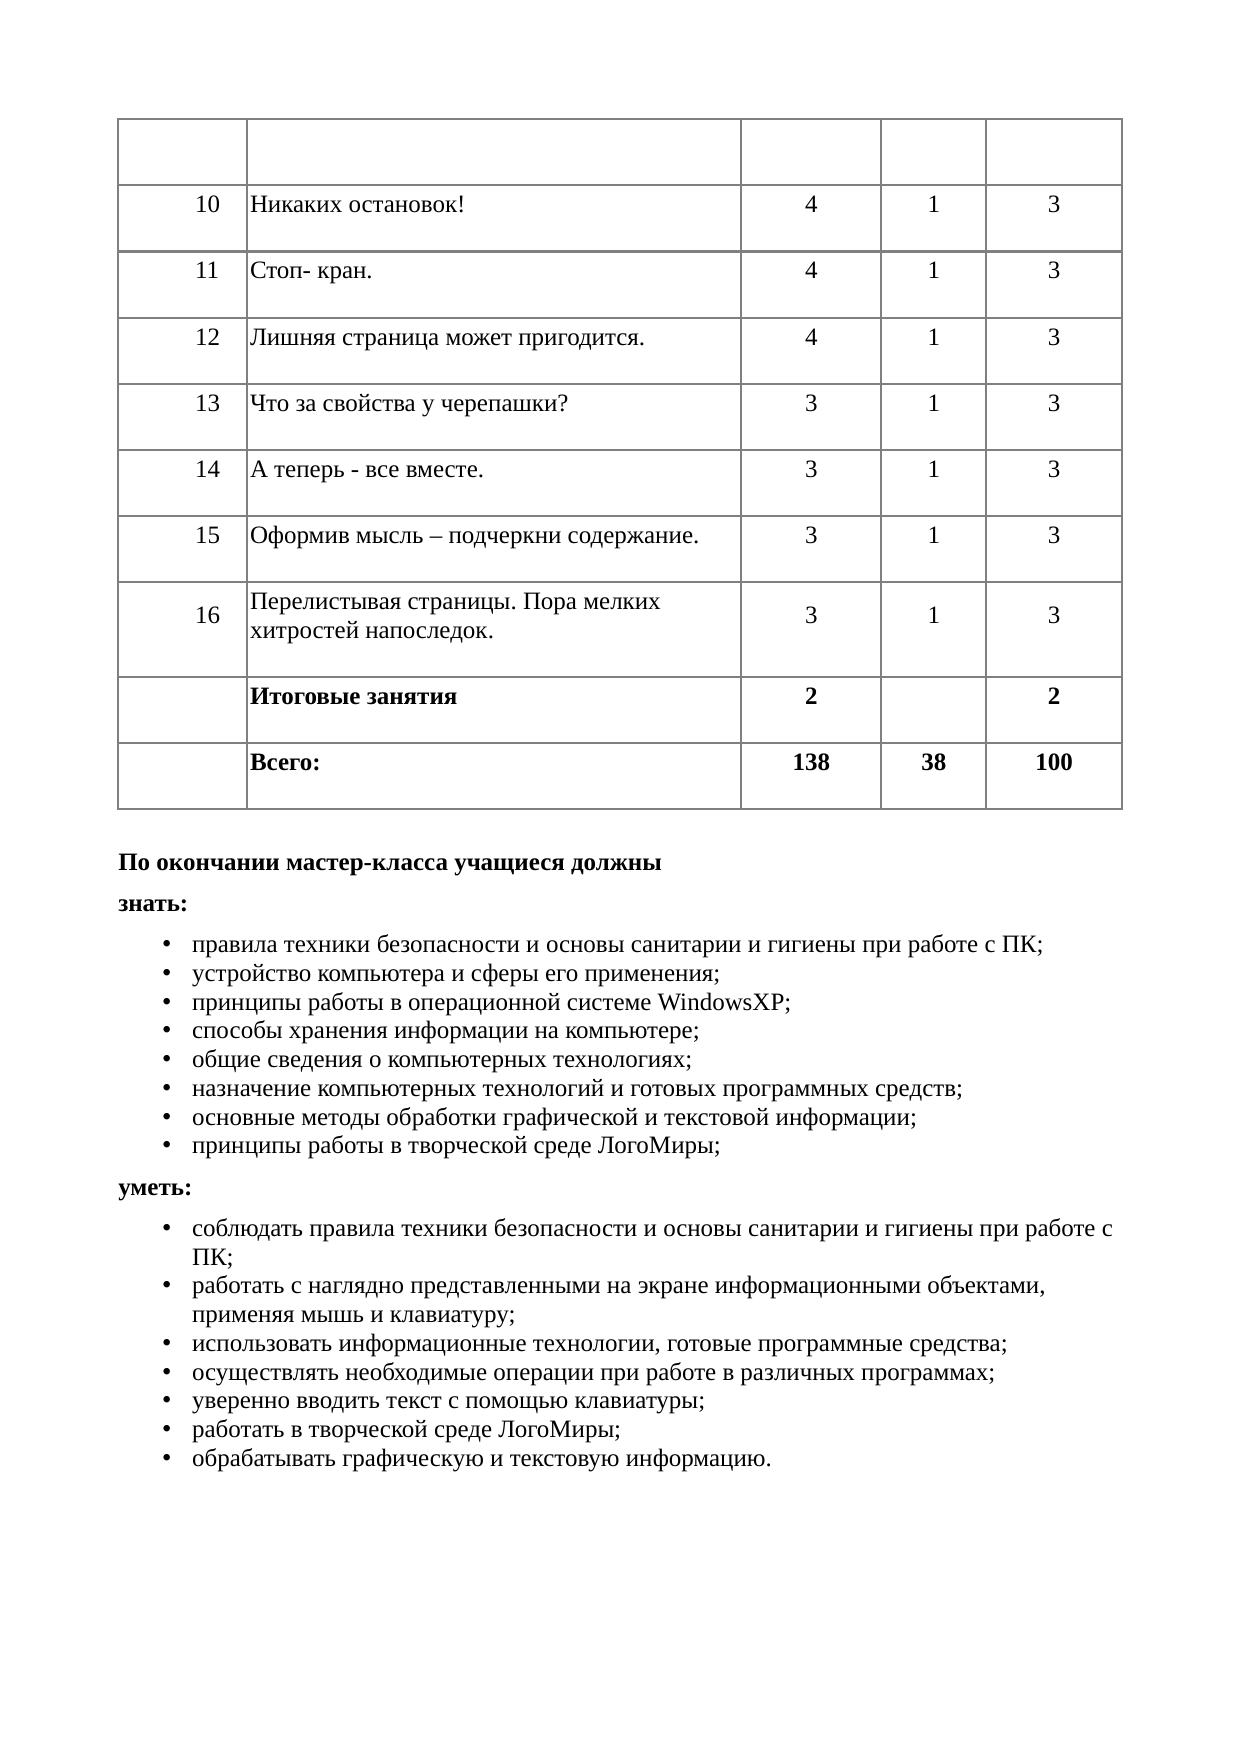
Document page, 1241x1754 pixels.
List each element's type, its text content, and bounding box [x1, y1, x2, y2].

table_cell 4 [742, 319, 880, 383]
table_cell Итоговые занятия [248, 678, 740, 742]
text знать: [118, 888, 1122, 917]
table_cell [119, 120, 246, 184]
text уметь: [118, 1172, 1122, 1201]
table_cell 138 [742, 744, 880, 808]
table_cell 3 [742, 583, 880, 676]
list устройство компьютера и сферы его применения; [162, 958, 1122, 987]
table_cell Всего: [248, 744, 740, 808]
list способы хранения информации на компьютере; [162, 1016, 1122, 1044]
table_cell 4 [742, 253, 880, 317]
list принципы работы в операционной системе WindowsXP; [162, 987, 1122, 1016]
table_cell 1 [882, 385, 985, 449]
table_cell 3 [987, 186, 1121, 250]
table_cell [987, 120, 1121, 184]
table_cell 3 [987, 451, 1121, 515]
list общие сведения о компьютерных технологиях; [162, 1044, 1122, 1073]
table_cell 3 [987, 583, 1121, 676]
table_cell 100 [987, 744, 1121, 808]
table_cell 3 [987, 385, 1121, 449]
table_cell 13 [119, 385, 246, 449]
table_cell 1 [882, 319, 985, 383]
table_cell 14 [119, 451, 246, 515]
table_cell 2 [742, 678, 880, 742]
table_cell 3 [987, 319, 1121, 383]
table_cell [742, 120, 880, 184]
list обрабатывать графическую и текстовую информацию. [162, 1443, 1122, 1472]
table_cell 1 [882, 253, 985, 317]
table_cell 2 [987, 678, 1121, 742]
table_cell 12 [119, 319, 246, 383]
table_cell 3 [987, 253, 1121, 317]
table_cell А теперь - все вместе. [248, 451, 740, 515]
list осуществлять необходимые операции при работе в различных программах; [162, 1357, 1122, 1386]
table_cell [882, 678, 985, 742]
table_cell 3 [742, 451, 880, 515]
table_cell 11 [119, 253, 246, 317]
list уверенно вводить текст с помощью клавиатуры; [162, 1386, 1122, 1414]
table_cell 15 [119, 517, 246, 581]
table_cell [119, 678, 246, 742]
table_cell 1 [882, 186, 985, 250]
table_cell 1 [882, 517, 985, 581]
list правила техники безопасности и основы санитарии и гигиены при работе с ПК; [162, 929, 1122, 958]
table_cell 3 [987, 517, 1121, 581]
table_cell 1 [882, 583, 985, 676]
table_cell [882, 120, 985, 184]
table_cell 1 [882, 451, 985, 515]
table_cell 3 [742, 385, 880, 449]
list использовать информационные технологии, готовые программные средства; [162, 1328, 1122, 1357]
table_cell 16 [119, 583, 246, 676]
table_cell Стоп- кран. [248, 253, 740, 317]
list работать в творческой среде ЛогоМиры; [162, 1414, 1122, 1443]
table_cell [119, 744, 246, 808]
list соблюдать правила техники безопасности и основы санитарии и гигиены при работе с ПК; [162, 1213, 1122, 1271]
list работать с наглядно представленными на экране информационными объектами, применяя мышь и клавиатуру; [162, 1271, 1122, 1328]
table_cell Перелистывая страницы. Пора мелких хитростей напоследок. [248, 583, 740, 676]
table_cell 10 [119, 186, 246, 250]
table_cell 38 [882, 744, 985, 808]
table_cell Никаких остановок! [248, 186, 740, 250]
table_cell Лишняя страница может пригодится. [248, 319, 740, 383]
list основные методы обработки графической и текстовой информации; [162, 1102, 1122, 1131]
list принципы работы в творческой среде ЛогоМиры; [162, 1131, 1122, 1159]
table_cell Что за свойства у черепашки? [248, 385, 740, 449]
table_cell [248, 120, 740, 184]
table_cell 4 [742, 186, 880, 250]
table_cell Оформив мысль – подчеркни содержание. [248, 517, 740, 581]
table_cell 3 [742, 517, 880, 581]
list назначение компьютерных технологий и готовых программных средств; [162, 1073, 1122, 1102]
text По окончании мастер-класса учащиеся должны [118, 847, 1122, 876]
